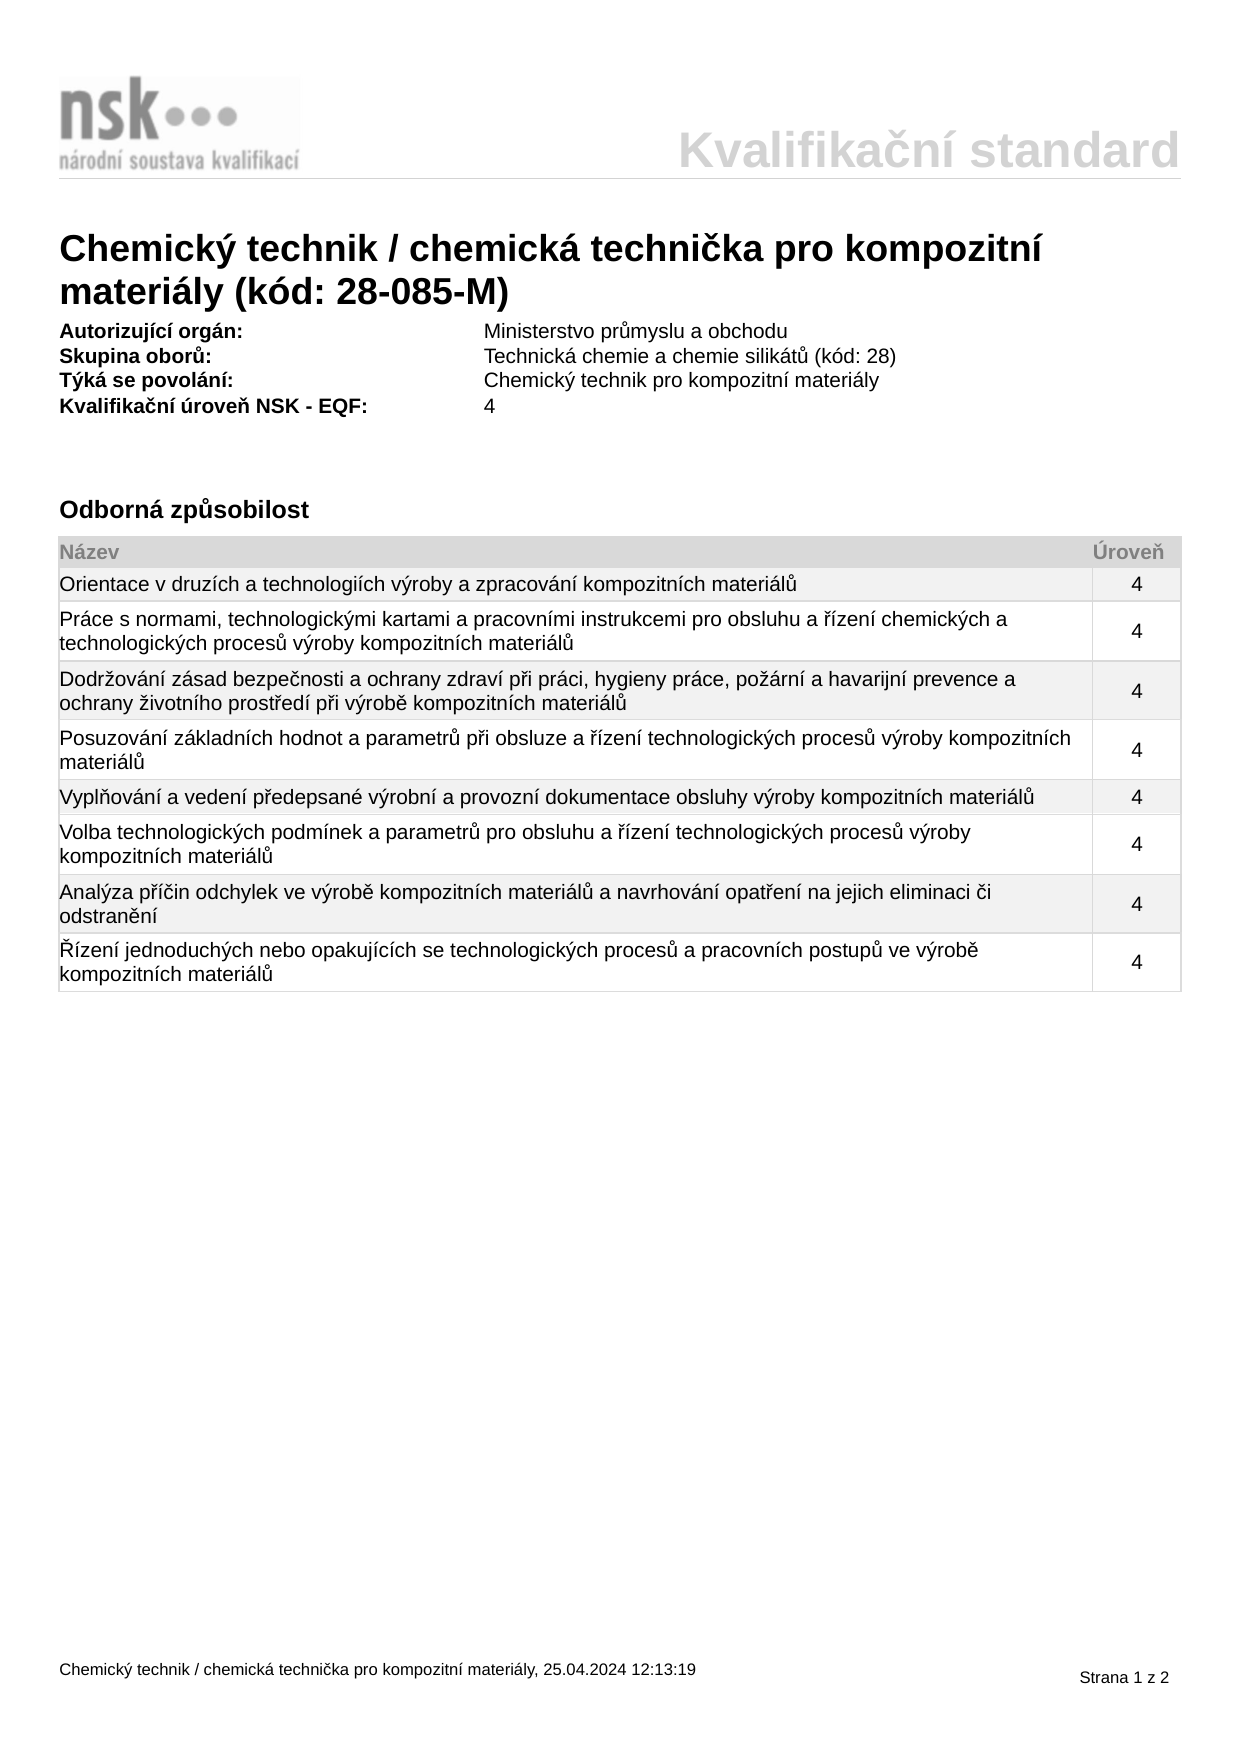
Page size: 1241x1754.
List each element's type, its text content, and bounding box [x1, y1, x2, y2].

table_cell Autorizující orgán: [59, 319, 483, 343]
table_cell [862, 196, 1093, 224]
table_cell Chemický technik pro kompozitní materiály [484, 368, 1181, 393]
table_cell Vyplňování a vedení předepsané výrobní a provozní dokumentace obsluhy výroby kompozitních materiálů [60, 780, 1092, 813]
table_cell [1169, 1660, 1181, 1696]
table_cell Strana 1 z 2 [862, 1660, 1169, 1696]
table_cell [620, 1475, 626, 1659]
table_cell Kvalifikační úroveň NSK - EQF: [59, 394, 483, 417]
table_cell [626, 1291, 862, 1475]
table_cell [1169, 418, 1181, 489]
table_cell [1093, 1291, 1169, 1475]
table_cell [484, 313, 620, 319]
table_cell [862, 524, 1093, 536]
table_cell [862, 313, 1093, 319]
table_header [621, 59, 626, 172]
table_cell [862, 418, 1093, 489]
table_cell [620, 1291, 626, 1475]
table_cell Chemický technik / chemická technička pro kompozitní materiály (kód: 28-085-M) [59, 224, 1181, 313]
table_cell [1093, 1475, 1169, 1659]
table_cell [484, 992, 620, 1291]
table_cell 4 [1093, 780, 1180, 813]
table_cell [59, 524, 483, 536]
table_cell Chemický technik / chemická technička pro kompozitní materiály, 25.04.2024 12:13:19 [59, 1660, 862, 1696]
table_cell [1093, 418, 1169, 489]
table_cell Týká se povolání: [59, 368, 483, 392]
table_cell [484, 524, 620, 536]
table_cell [1093, 524, 1169, 536]
table_cell [626, 524, 862, 536]
table_cell 4 [1093, 934, 1180, 991]
table_cell [59, 172, 483, 178]
table_cell [862, 1291, 1093, 1475]
table_cell [1093, 313, 1169, 319]
table_cell [1169, 313, 1181, 319]
table_cell [484, 1475, 620, 1659]
table_cell [626, 1475, 862, 1659]
table_cell [59, 1475, 483, 1659]
table_cell [59, 313, 483, 319]
table_header Kvalifikační standard [626, 59, 1181, 178]
table_cell Analýza příčin odchylek ve výrobě kompozitních materiálů a navrhování opatření na jejich eliminaci či odstranění [60, 875, 1092, 932]
table_cell [626, 418, 862, 489]
table_cell [484, 196, 620, 224]
table_cell [620, 992, 626, 1291]
table_cell [626, 196, 862, 224]
table_cell 4 [1093, 662, 1180, 719]
table_cell [1169, 992, 1181, 1291]
table_cell [1169, 1475, 1181, 1659]
table_cell Odborná způsobilost [59, 490, 1181, 524]
table_cell Dodržování zásad bezpečnosti a ochrany zdraví při práci, hygieny práce, požární a havarijní prevence a ochrany životního prostředí při výrobě kompozitních materiálů [60, 662, 1092, 719]
table_cell Práce s normami, technologickými kartami a pracovními instrukcemi pro obsluhu a řízení chemických a technologických procesů výroby kompozitních materiálů [60, 602, 1092, 660]
table_cell 4 [1093, 815, 1180, 873]
table_cell [1093, 196, 1169, 224]
table_cell [484, 172, 620, 178]
picture [58, 59, 621, 172]
table_cell [862, 1475, 1093, 1659]
table_cell 4 [1093, 875, 1180, 932]
table_cell [620, 524, 626, 536]
table_cell [59, 179, 1181, 196]
table_cell Ministerstvo průmyslu a obchodu [484, 319, 1181, 344]
table_cell [626, 992, 862, 1291]
table_cell Orientace v druzích a technologiích výroby a zpracování kompozitních materiálů [60, 568, 1092, 600]
table_cell Úroveň [1093, 538, 1180, 566]
table_cell [59, 1291, 483, 1475]
table_cell [1093, 992, 1169, 1291]
table_cell [862, 992, 1093, 1291]
table_cell [620, 418, 626, 489]
table_cell [620, 196, 626, 224]
table_cell [59, 418, 483, 489]
table_cell [484, 418, 620, 489]
table_cell [59, 196, 483, 224]
table_cell Posuzování základních hodnot a parametrů při obsluze a řízení technologických procesů výroby kompozitních materiálů [60, 720, 1092, 779]
table_cell Řízení jednoduchých nebo opakujících se technologických procesů a pracovních postupů ve výrobě kompozitních materiálů [60, 934, 1092, 991]
table_cell [1169, 1291, 1181, 1475]
table_cell Skupina oborů: [59, 344, 483, 368]
table_cell [1169, 524, 1181, 536]
table_cell [1169, 196, 1181, 224]
table_cell [484, 1291, 620, 1475]
table_cell [626, 313, 862, 319]
table_cell Volba technologických podmínek a parametrů pro obsluhu a řízení technologických procesů výroby kompozitních materiálů [60, 815, 1092, 873]
table_cell Název [60, 538, 1092, 566]
table_cell 4 [1093, 720, 1180, 779]
table_cell [59, 992, 483, 1291]
table_cell 4 [1093, 602, 1180, 660]
table_cell Technická chemie a chemie silikátů (kód: 28) [484, 344, 1181, 368]
table_cell 4 [1093, 568, 1180, 600]
table_cell 4 [484, 394, 1181, 417]
